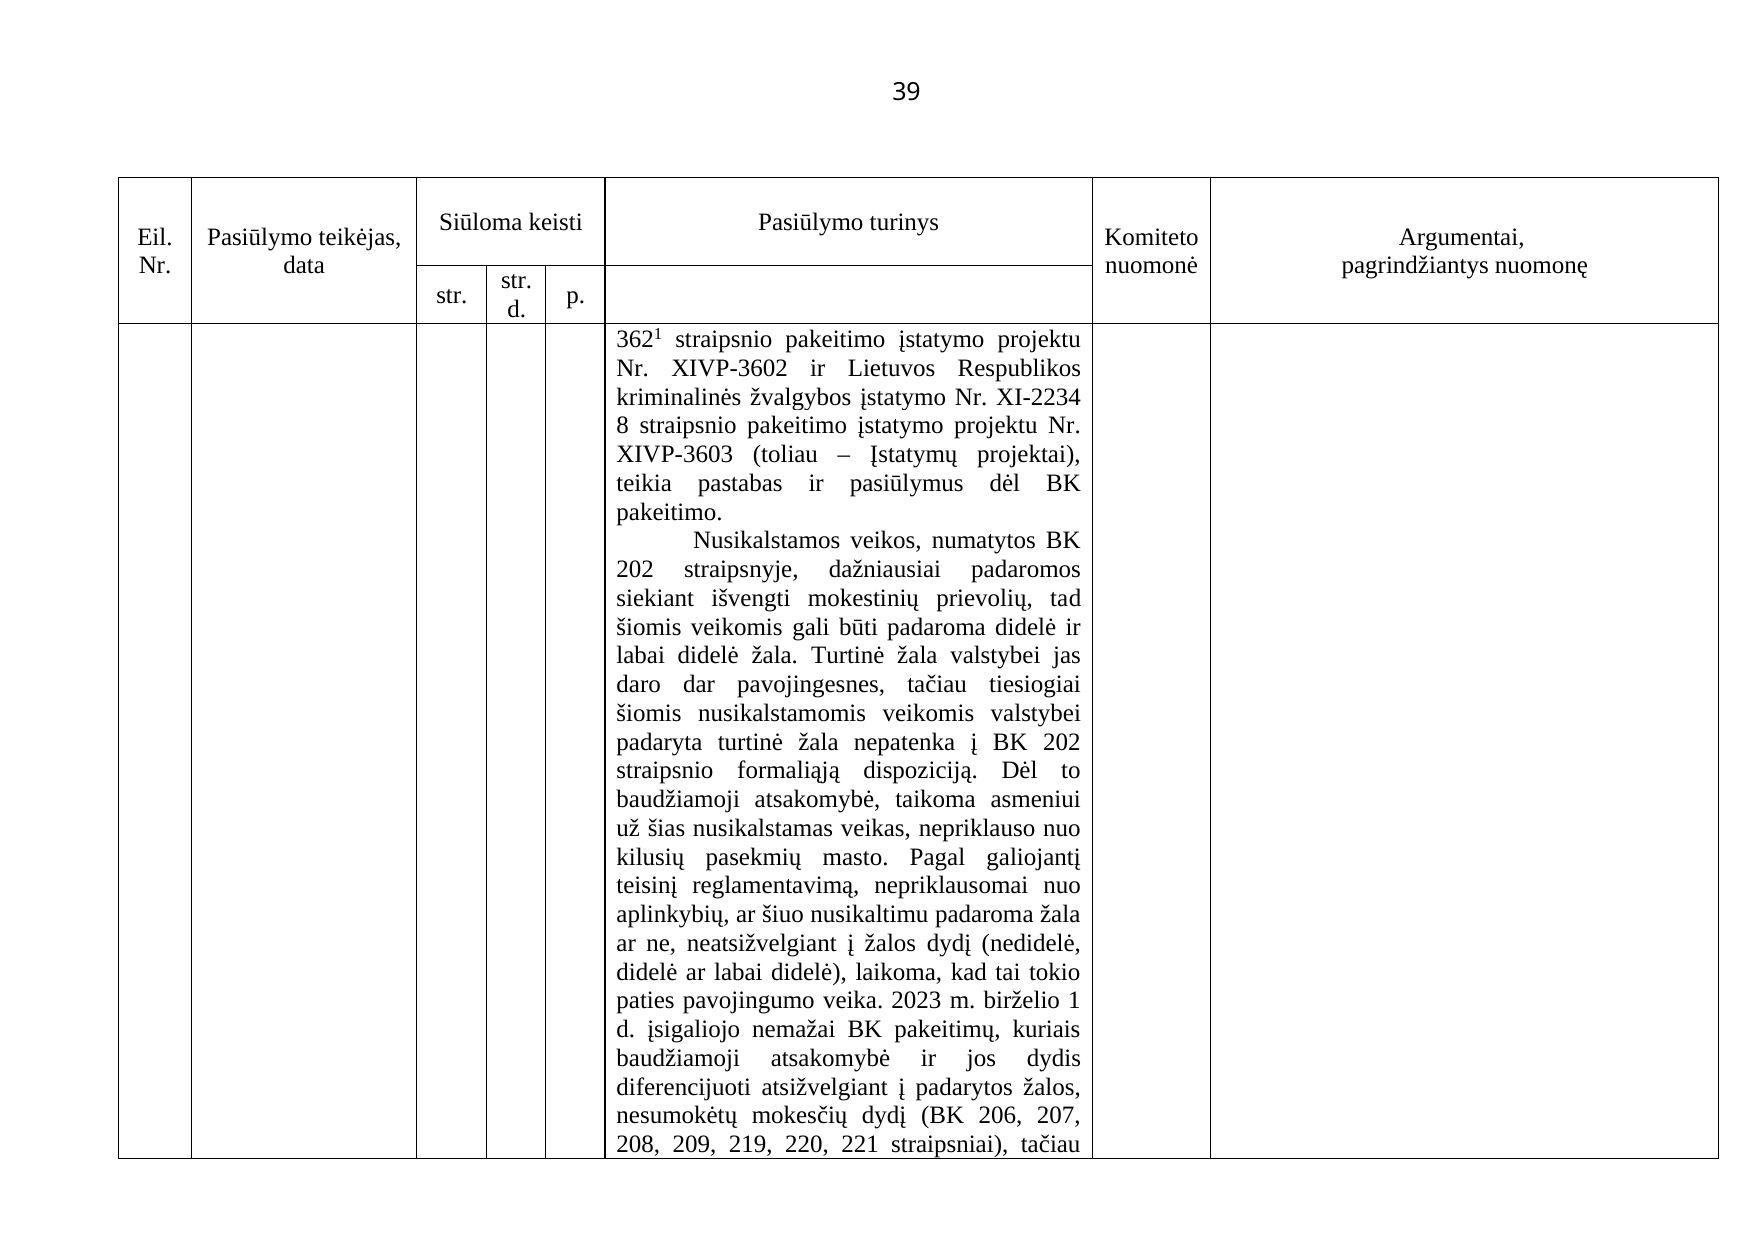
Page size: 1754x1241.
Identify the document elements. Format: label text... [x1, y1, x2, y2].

table_header Pasiūlymo teikėjas, data [192, 178, 416, 323]
table_header Argumentai, pagrindžiantys nuomonę [1211, 178, 1718, 323]
table_cell [417, 324, 486, 1158]
table_cell [487, 324, 545, 1158]
table_cell str. d. [487, 266, 545, 323]
table_cell str. [417, 266, 486, 323]
table_cell [606, 266, 1092, 323]
table_cell [192, 324, 416, 1158]
table_header Siūloma keisti [417, 178, 604, 264]
table_cell Generalinė prokuratūra, susipažinusi su Lietuvos Respublikos baudžiamojo kodekso 3, 60, 71, 99, 100, 1001, 1002, 1003, 103, 107, 108, 109, 123, 124, 125, 126, 127, 128, 129, 131, 132, 134, 135, 136, 137, 138, 139, 140, 142, 143, 145, 146, 147, 1471, 1472, 148, 149, 150, 151, 1511, 152, 1521, 156, 157, 159, 160, 161, 162, 169, 170, 1701, 1702, 172, 173, 174, 175, 176, 178, 180, 181, 185, 188, 189, 1891, 191, 192, 193, 194, 196, 197, 198, 1981, 1982, 202, 206, 207, 208, 209, 210, 213, 214, 215, 217, 218, 224, 229, 231, 232, 233, 234, 236, 238, 242, 250, 2502, 2504, 2505, 251, 256, 2561, 257, 2571, 258, 259, 262, 265, 267, 2671, 2672, 2673, 268, 270, 2702, 2703, 273, 274, 275, 276, 2761, 2762, 2763, 277, 278, 279, 280, 281, 283, 285, 286, 287, 288, 289, 292, 2921, 294, 295, 296, 297, 299, 300, 301, 302, 3021, 303, 304, 306, 3061, 3062, 307, 308, 309, 310, 311 ir 312 straipsnių bei priedo pakeitimo įstatymo projektu Nr. XIVP-3601 (toliau – BK pakeitimas), Lietuvos Respublikos baudžiamojo proceso kodekso 3621 straipsnio pakeitimo įstatymo projektu Nr. XIVP-3602 ir Lietuvos Respublikos kriminalinės žvalgybos įstatymo Nr. XI-2234 8 straipsnio pakeitimo įstatymo projektu Nr. XIVP-3603 (toliau – Įstatymų projektai), teikia pastabas ir pasiūlymus dėl BK pakeitimo. Nusikalstamos veikos, numatytos BK 202 straipsnyje, dažniausiai padaromos siekiant išvengti mokestinių prievolių, tad šiomis veikomis gali būti padaroma didelė ir labai didelė žala. Turtinė žala valstybei jas daro dar pavojingesnes, tačiau tiesiogiai šiomis nusikalstamomis veikomis valstybei padaryta turtinė žala nepatenka į BK 202 straipsnio formaliąją dispoziciją. Dėl to baudžiamoji atsakomybė, taikoma asmeniui už šias nusikalstamas veikas, nepriklauso nuo kilusių pasekmių masto. Pagal galiojantį teisinį reglamentavimą, nepriklausomai nuo aplinkybių, ar šiuo nusikaltimu padaroma žala ar ne, neatsižvelgiant į žalos dydį (nedidelė, didelė ar labai didelė), laikoma, kad tai tokio paties pavojingumo veika. 2023 m. birželio 1 d. įsigaliojo nemažai BK pakeitimų, kuriais baudžiamoji atsakomybė ir jos dydis diferencijuoti atsižvelgiant į padarytos žalos, nesumokėtų mokesčių dydį (BK 206, 207, 208, 209, 219, 220, 221 straipsniai), tačiau BK 202 straipsnio pakeitimai ta pačia linkme nebuvo padaryti. Atsižvelgiant į tai, BK 202 straipsnyje numatytos veikos formalioji sudėtis neturėtų būti kliūtis taikant visas BK įmanomas priemones, kad asmuo, padaręs bet kurią iš šiame straipsnyje numatytų veikų, būtų nubaustas ne tik už pačią veiką, bet ir už pasekmes – nusikalstama veika padarytą turtinę žalą (pvz., 2018 m. kovo 13 d. LAT kasacinės nutartys baudžiamojoje byloje Nr. 2K-7-68-222/2018, Nr. 2K-7-30-788/2017, 2018 m. kovo 13 d. LAT teisėjo O. Fedosiuko atskiroji nutartis ir pan.), ir pagal tai būtų galima diferencijuoti baudžiamąją atsakomybę. Atsižvelgiant į tai, kas išdėstyta, siūlytina pakeisti BK 202 straipsnį ir jį išdėstyti taip 202 straipsnis. Neteisėtas vertimasis ūkine, komercine, finansine ar profesine veikla 1. Tas, kas versliškai ar stambiu mastu ėmėsi ūkinės, komercinės, finansinės ar profesinės veiklos neturėdamas licencijos (leidimo) veiklai, kuriai ji (jis) reikalinga, ar kitokiu neteisėtu būdu baudžiamas viešaisiais darbais arba bauda, arba laisvės apribojimu, arba areštu, arba laisvės atėmimu iki ketverių metų. 2. Tas, kas vertėsi uždrausta ūkine, komercine, finansine ar profesine veikla padarė šio straipsnio 1 dalyje numatytą veiką padarydamas labai didelę turtinę žalą valstybei, baudžiamas bauda arba laisvės atėmimu iki ketverių septynerių metų. 3. Už šiame straipsnyje numatytas veikas atsako ir juridinis asmuo.“ [606, 324, 1092, 1158]
table_cell Atsižvelgta į pasiūlymą ir teikiama BK 202 redakcija: „74 straipsnis. 202 straipsnio pakeitimas Pakeisti 202 straipsnį ir jį išdėstyti taip: „202 straipsnis. Neteisėtas vertimasis ūkine, komercine, finansine ar profesine veikla 1. Tas, kas versliškai ar stambiu mastu ėmėsi ūkinės, komercinės, finansinės ar profesinės veiklos neturėdamas licencijos (leidimo) veiklai, kuriai ji (jis) reikalinga, ar kitokiu neteisėtu būdu, baudžiamas viešaisiais darbais arba bauda, arba laisvės apribojimu, arba areštu, arba laisvės atėmimu iki ketverių metų. 2. Tas, kas vertėsi uždrausta ūkine, komercine, finansine ar profesine veikla padarė šio straipsnio 1 dalyje numatytą veiką padarydamas labai didelę turtinę žalą valstybei, baudžiamas bauda arba laisvės atėmimu iki ketverių septynerių metų. 3 Už šiame straipsnyje numatytas veikas atsako ir juridinis asmuo.“ [1211, 324, 1718, 1158]
table_header Komiteto nuomonė [1093, 178, 1210, 323]
table_header Eil. Nr. [119, 178, 191, 323]
table_header Pasiūlymo turinys [606, 178, 1092, 264]
table_cell p. [546, 266, 604, 323]
table_cell Pritarti [1093, 324, 1210, 1158]
table_cell [119, 324, 191, 1158]
table_cell [546, 324, 604, 1158]
